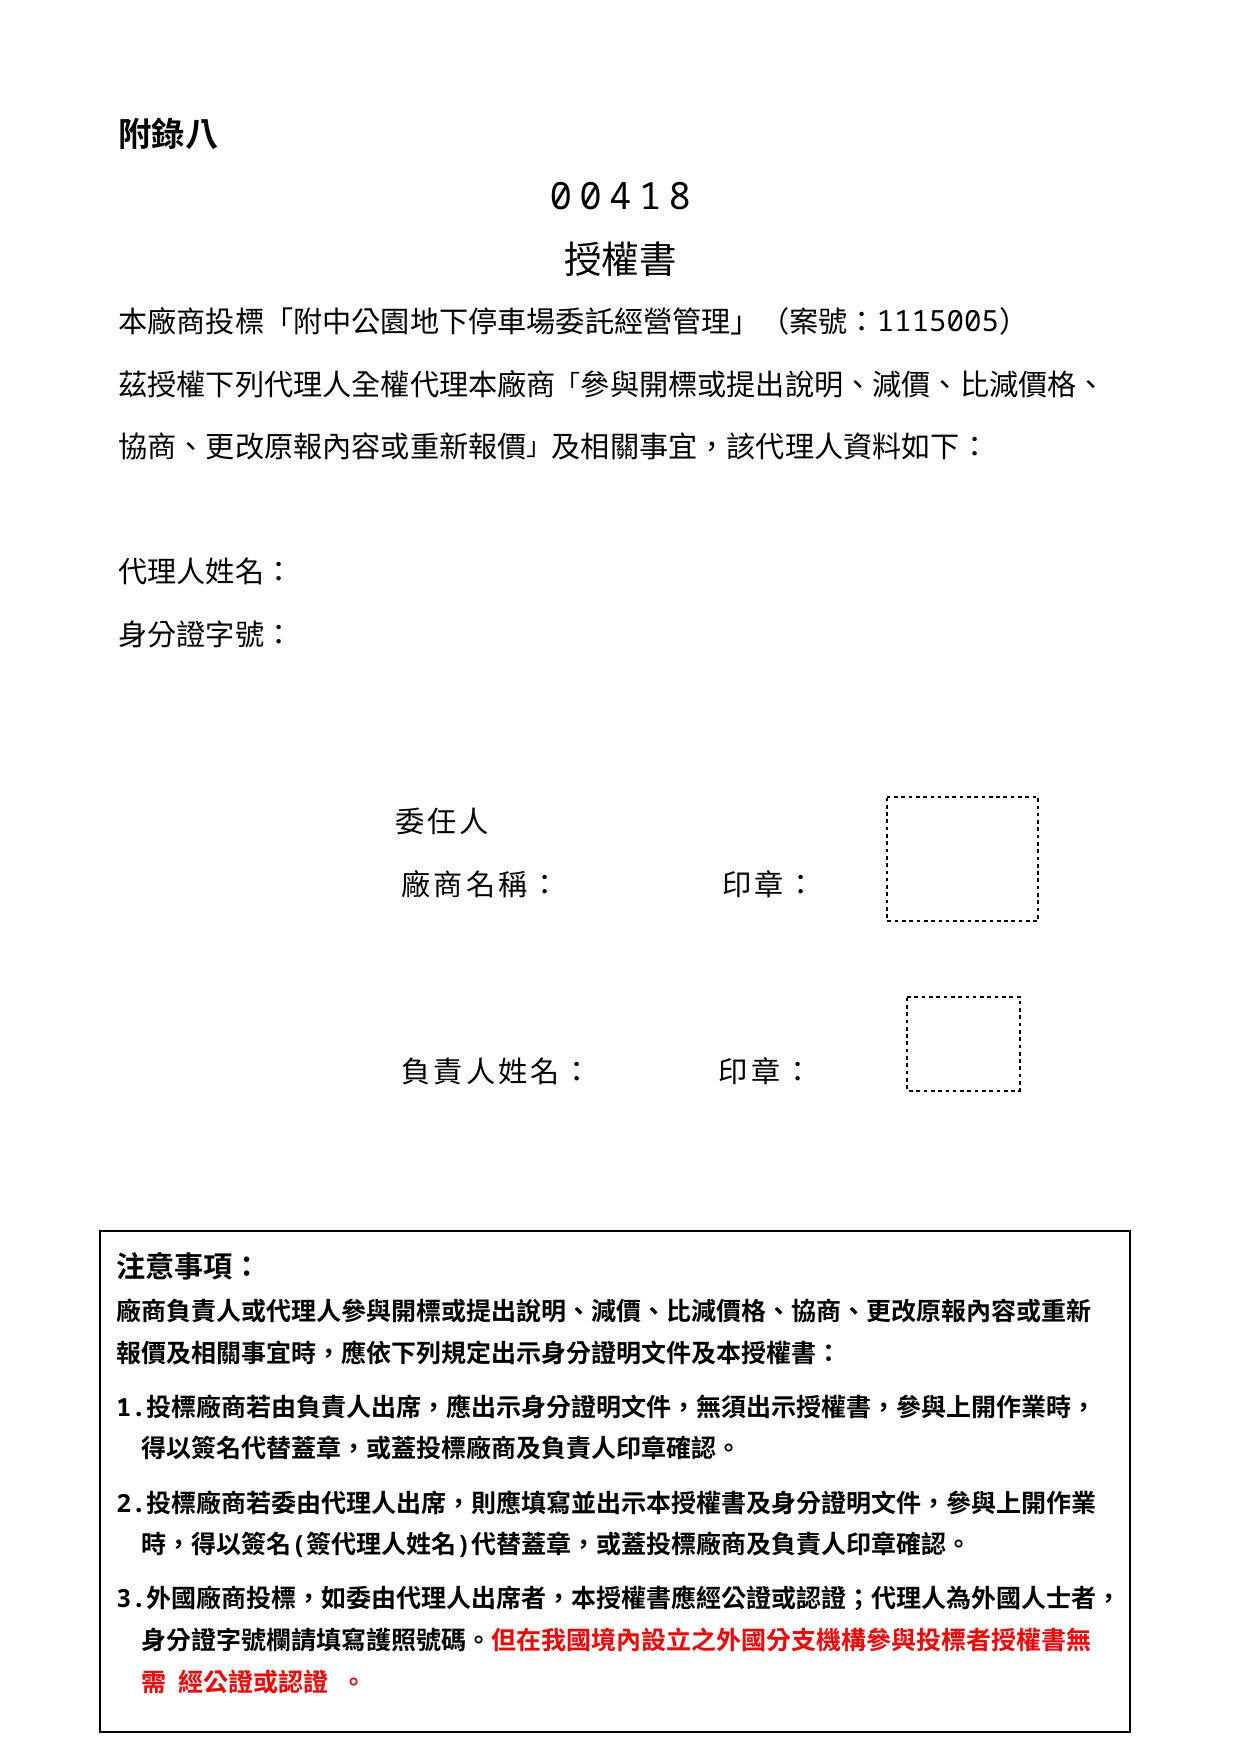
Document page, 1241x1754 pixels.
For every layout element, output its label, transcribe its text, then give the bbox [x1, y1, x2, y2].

subtitle 附錄八 [118, 91, 1122, 153]
text 身分證字號： [118, 591, 1122, 653]
text 00418 [118, 153, 1122, 216]
text 負責人姓名： 印章： [118, 1028, 907, 1091]
text 本廠商投標「附中公園地下停車場委託經營管理」（案號：1115005） [118, 278, 1122, 341]
text 注意事項： [116, 1239, 1114, 1287]
text 茲授權下列代理人全權代理本廠商「參與開標或提出說明、減價、比減價格、協商、更改原報內容或重新報價」及相關事宜，該代理人資料如下： [118, 341, 1122, 466]
text [1038, 841, 1122, 903]
text [1020, 1028, 1122, 1091]
text 委任人 [118, 778, 1122, 841]
text 廠商名稱： 印章： [118, 841, 887, 903]
text 廠商負責人或代理人參與開標或提出說明、減價、比減價格、協商、更改原報內容或重新報價及相關事宜時，應依下列規定出示身分證明文件及本授權書： [116, 1287, 1114, 1370]
text 2.投標廠商若委由代理人出席，則應填寫並出示本授權書及身分證明文件，參與上開作業時，得以簽名(簽代理人姓名)代替蓋章，或蓋投標廠商及負責人印章確認。 [116, 1479, 1114, 1562]
text 3.外國廠商投標，如委由代理人出席者，本授權書應經公證或認證；代理人為外國人士者，身分證字號欄請填寫護照號碼。但在我國境內設立之外國分支機構參與投標者授權書無需 經公證或認證 。 [116, 1574, 1114, 1699]
text 授權書 [118, 216, 1122, 278]
text 代理人姓名： [118, 528, 1122, 591]
text 1.投標廠商若由負責人出席，應出示身分證明文件，無須出示授權書，參與上開作業時，得以簽名代替蓋章，或蓋投標廠商及負責人印章確認。 [116, 1383, 1114, 1466]
